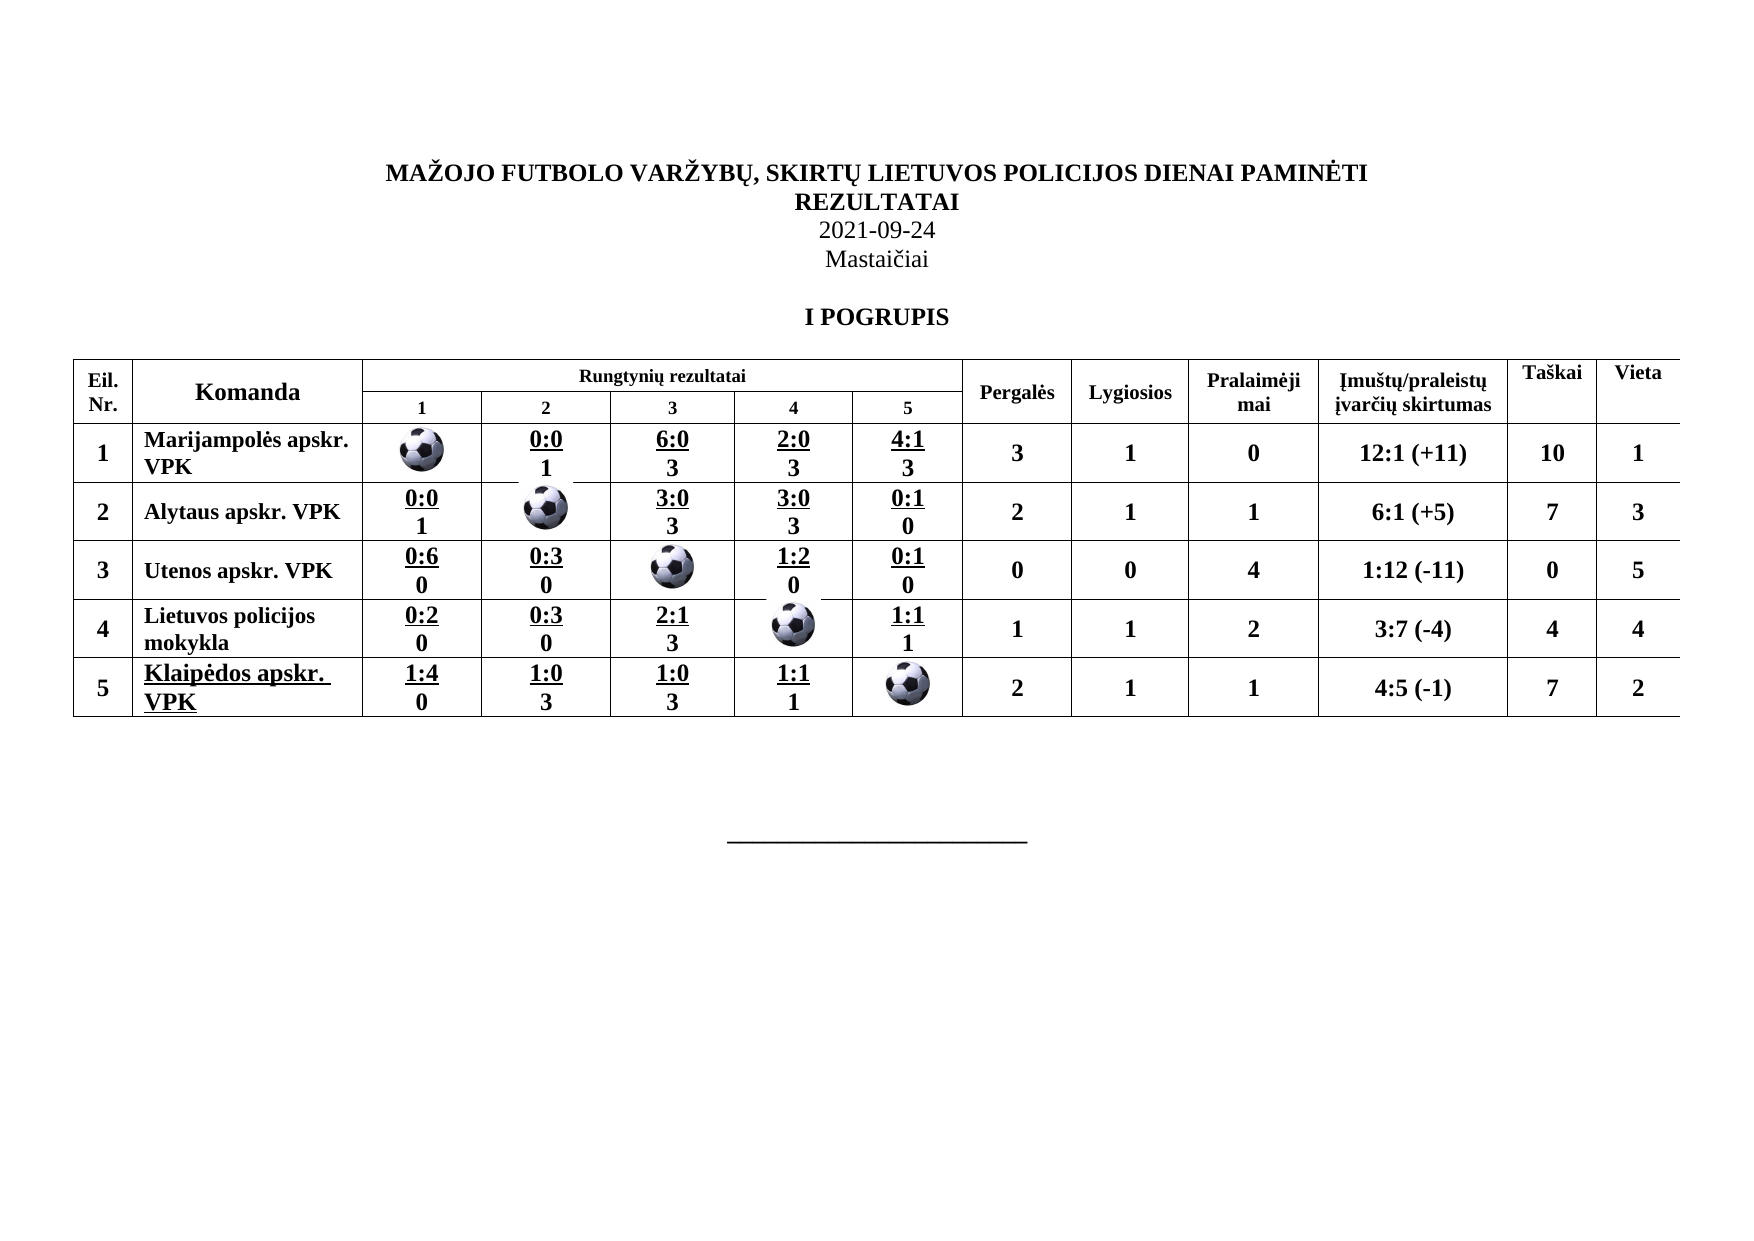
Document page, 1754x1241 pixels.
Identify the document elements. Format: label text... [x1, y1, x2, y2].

table_cell 10 [1508, 424, 1596, 482]
table_cell Alytaus apskr. VPK [133, 483, 362, 540]
table_header Įmuštų/praleistų įvarčių skirtumas [1319, 360, 1507, 423]
table_header Eil. Nr. [74, 360, 132, 423]
table_cell 0:3 0 [482, 541, 610, 599]
table_cell 5 [1597, 541, 1679, 599]
table_cell 1 [1189, 658, 1318, 716]
table_cell 1:0 3 [611, 658, 734, 716]
table_cell 1 [963, 600, 1071, 657]
table_cell 5 [74, 658, 132, 716]
table_cell 1 [1072, 658, 1188, 716]
table_cell 4 [1189, 541, 1318, 599]
table_cell Utenos apskr. VPK [133, 541, 362, 599]
text MAŽOJO FUTBOLO VARŽYBŲ, SKIRTŲ LIETUVOS POLICIJOS DIENAI PAMINĖTI [118, 158, 1636, 187]
table_cell 7 [1508, 483, 1596, 540]
table_cell 0 [1189, 424, 1318, 482]
table_cell 0 [963, 541, 1071, 599]
table_header Pergalės [963, 360, 1071, 423]
table_cell 4 [1597, 600, 1679, 657]
table_cell 0:1 0 [853, 541, 962, 599]
table_header Komanda [133, 360, 362, 423]
table_cell [482, 483, 610, 540]
table_cell 4:1 3 [853, 424, 962, 482]
text 2021-09-24 [118, 215, 1636, 244]
table_cell 3:7 (-4) [1319, 600, 1507, 657]
table_cell 0:1 0 [853, 483, 962, 540]
table_cell [853, 658, 962, 716]
table_cell 1:2 0 [735, 541, 852, 599]
text Mastaičiai [118, 244, 1636, 273]
table_header Rungtynių rezultatai [363, 360, 962, 391]
table_cell 2 [963, 483, 1071, 540]
table_cell 2:1 3 [611, 600, 734, 657]
table_cell 4 [1508, 600, 1596, 657]
table_cell 7 [1508, 658, 1596, 716]
text REZULTATAI [118, 187, 1636, 215]
text ________________________ [118, 817, 1636, 846]
table_cell 3 [1597, 483, 1679, 540]
table_cell 1 [1597, 424, 1679, 482]
table_cell 3 [611, 392, 734, 423]
table_cell 0:6 0 [363, 541, 481, 599]
table_cell [363, 424, 481, 482]
table_cell 0:0 1 [363, 483, 481, 540]
table_cell 0:2 0 [363, 600, 481, 657]
table_header Lygiosios [1072, 360, 1188, 423]
table_cell [611, 541, 734, 599]
table_header Pralaimėjimai [1189, 360, 1318, 423]
table_cell 3 [963, 424, 1071, 482]
table_cell 3:0 3 [611, 483, 734, 540]
table_cell 3 [74, 541, 132, 599]
table_cell [735, 600, 852, 657]
picture [394, 424, 449, 474]
table_cell 2:0 3 [735, 424, 852, 482]
table_cell 0:3 0 [482, 600, 610, 657]
table_header Taškai [1508, 360, 1596, 423]
table_cell 12:1 (+11) [1319, 424, 1507, 482]
table_cell 4 [74, 600, 132, 657]
table_cell 4 [735, 392, 852, 423]
table_cell 2 [482, 392, 610, 423]
table_cell 1:1 1 [735, 658, 852, 716]
table_cell 1:0 3 [482, 658, 610, 716]
table_cell 6:0 3 [611, 424, 734, 482]
table_cell 1 [74, 424, 132, 482]
table_cell 5 [853, 392, 962, 423]
table_cell 0 [1508, 541, 1596, 599]
table_cell 6:1 (+5) [1319, 483, 1507, 540]
table_cell 2 [963, 658, 1071, 716]
table_cell 1:4 0 [363, 658, 481, 716]
text I POGRUPIS [118, 302, 1636, 330]
table_cell 1 [1072, 600, 1188, 657]
table_cell 1 [1072, 424, 1188, 482]
table_header Vieta [1597, 360, 1679, 423]
picture [518, 482, 574, 532]
table_cell 3:0 3 [735, 483, 852, 540]
table_cell 2 [1189, 600, 1318, 657]
picture [645, 541, 700, 591]
picture [880, 658, 936, 708]
picture [766, 599, 821, 649]
table_cell 1 [1189, 483, 1318, 540]
table_cell Lietuvos policijos mokykla [133, 600, 362, 657]
table_cell 1 [363, 392, 481, 423]
table_cell 1:1 1 [853, 600, 962, 657]
table_cell 4:5 (-1) [1319, 658, 1507, 716]
table_cell Marijampolės apskr. VPK [133, 424, 362, 482]
table_cell 0:0 1 [482, 424, 610, 482]
table_cell 2 [1597, 658, 1679, 716]
table_cell 0 [1072, 541, 1188, 599]
table_cell 2 [74, 483, 132, 540]
table_cell 1:12 (-11) [1319, 541, 1507, 599]
table_cell 1 [1072, 483, 1188, 540]
table_cell Klaipėdos apskr. VPK [133, 658, 362, 716]
